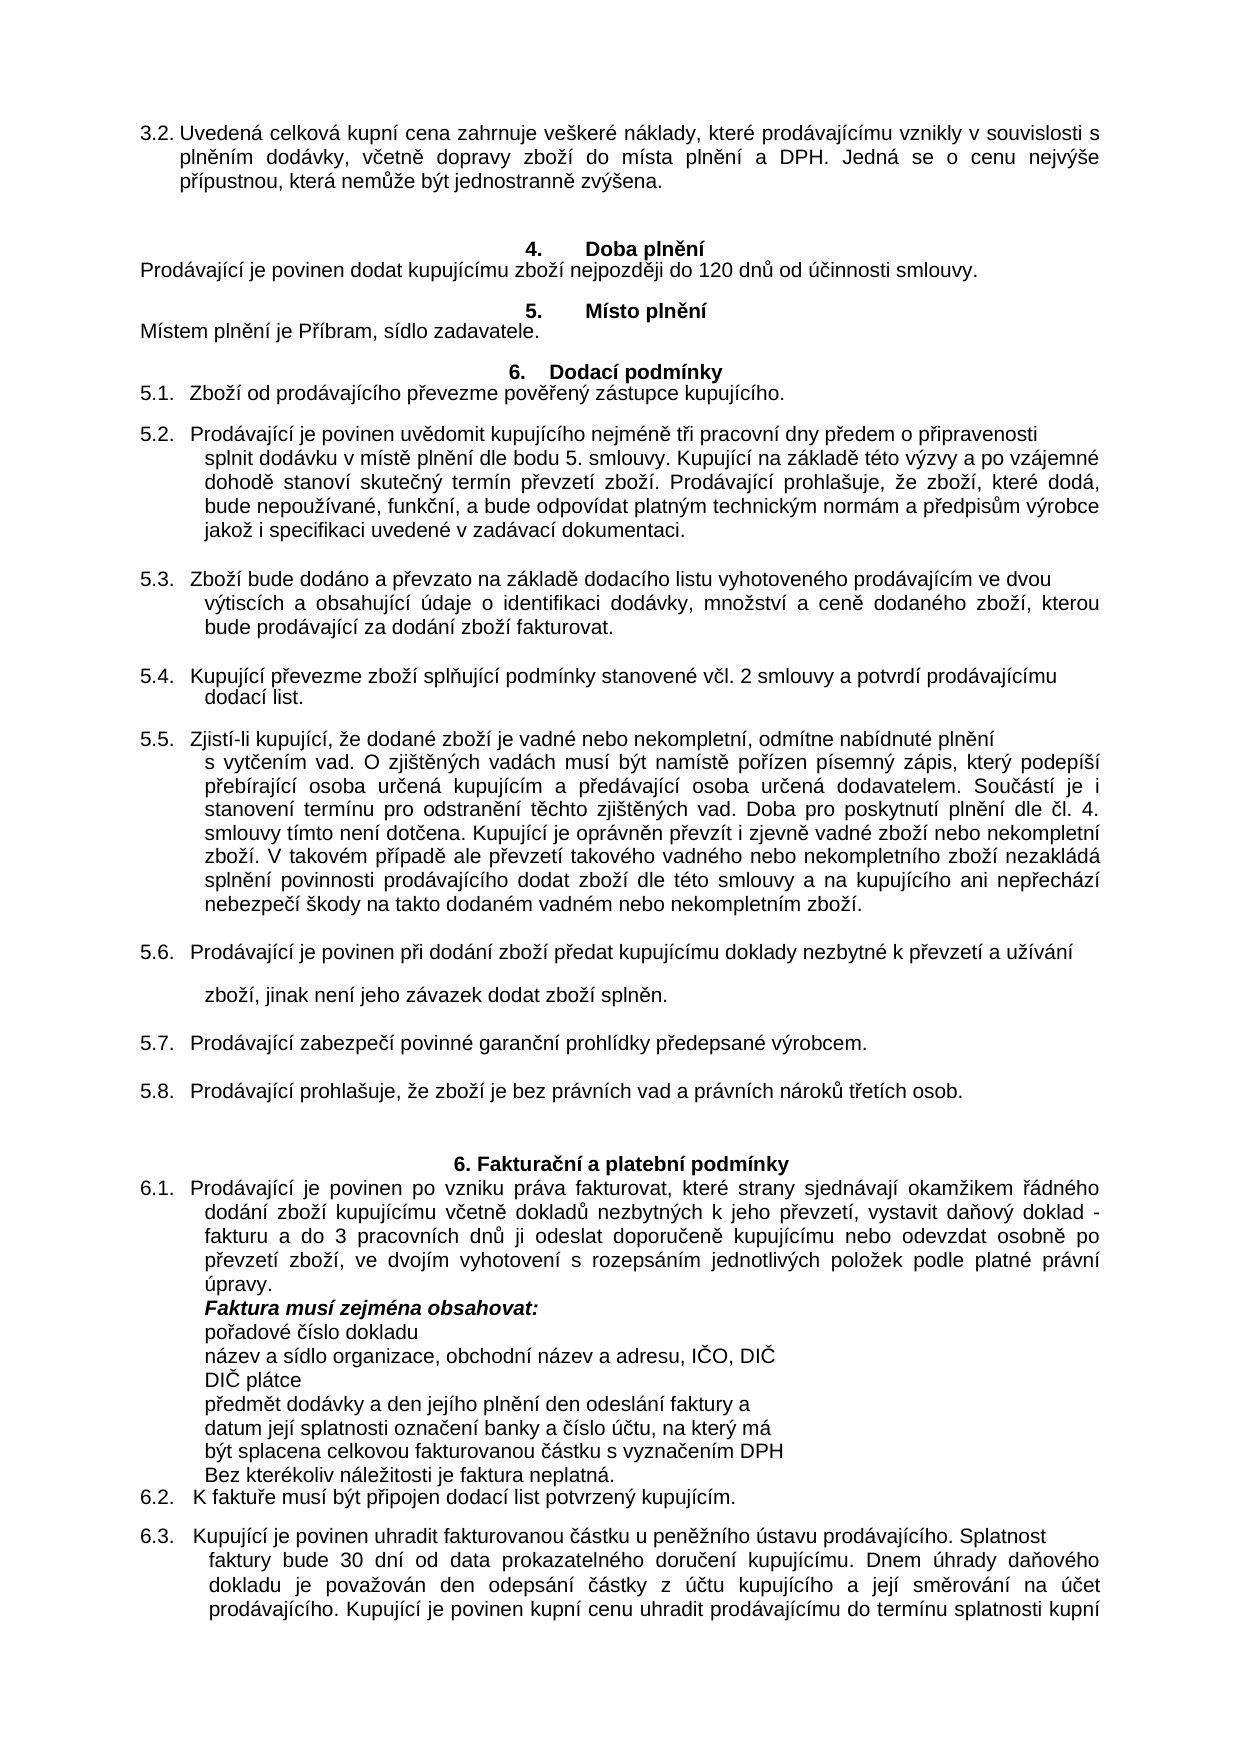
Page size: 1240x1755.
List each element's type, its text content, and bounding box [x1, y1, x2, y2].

list Prodávající zabezpečí povinné garanční prohlídky předepsané výrobcem. [140, 1012, 1101, 1060]
text Faktura musí zejména obsahovat: [204, 1296, 1101, 1320]
list Prodávající je povinen při dodání zboží předat kupujícímu doklady nezbytné k převzetí a užívání [140, 943, 1101, 964]
list Kupující je povinen uhradit fakturovanou částku u peněžního ústavu prodávajícího. Splatnost [140, 1523, 1101, 1548]
list Prodávající je povinen uvědomit kupujícího nejméně tři pracovní dny předem o připravenosti [140, 423, 1101, 447]
list Doba plnění [525, 239, 1101, 260]
text splnit dodávku v místě plnění dle bodu 5. smlouvy. Kupující na základě této výzvy a po vzájemné dohodě stanoví skutečný termín převzetí zboží. Prodávající prohlašuje, že zboží, které dodá, bude nepoužívané, funkční, a bude odpovídat platným technickým normám a předpisům výrobce jakož i specifikaci uvedené v zadávací dokumentaci. [204, 447, 1101, 542]
text zboží, jinak není jeho závazek dodat zboží splněn. [204, 964, 1101, 1012]
subtitle 6. Fakturační a platební podmínky [142, 1152, 1101, 1176]
list Zboží od prodávajícího převezme pověřený zástupce kupujícího. [140, 384, 1101, 404]
text pořadové číslo dokladu [204, 1320, 1101, 1344]
text dodací list. [204, 688, 1101, 708]
list Dodací podmínky [508, 363, 1101, 384]
list Prodávající je povinen po vzniku práva fakturovat, které strany sjednávají okamžikem řádného dodání zboží kupujícímu včetně dokladů nezbytných k jeho převzetí, vystavit daňový doklad - fakturu a do 3 pracovních dnů ji odeslat doporučeně kupujícímu nebo odevzdat osobně po převzetí zboží, ve dvojím vyhotovení s rozepsáním jednotlivých položek podle platné právní úpravy. [140, 1176, 1101, 1296]
list Zboží bude dodáno a převzato na základě dodacího listu vyhotoveného prodávajícím ve dvou [140, 567, 1101, 591]
list Kupující převezme zboží splňující podmínky stanovené včl. 2 smlouvy a potvrdí prodávajícímu [140, 667, 1101, 688]
list Prodávající prohlašuje, že zboží je bez právních vad a právních nároků třetích osob. [140, 1060, 1101, 1108]
text výtiscích a obsahující údaje o identifikaci dodávky, množství a ceně dodaného zboží, kterou bude prodávající za dodání zboží fakturovat. [204, 591, 1101, 639]
list K faktuře musí být připojen dodací list potvrzený kupujícím. [140, 1488, 1101, 1508]
text název a sídlo organizace, obchodní název a adresu, IČO, DIČ DIČ plátce [204, 1344, 787, 1392]
text Místem plnění je Příbram, sídlo zadavatele. [140, 322, 1101, 343]
list Zjistí-li kupující, že dodané zboží je vadné nebo nekompletní, odmítne nabídnuté plnění [140, 727, 1101, 751]
list Uvedená celková kupní cena zahrnuje veškeré náklady, které prodávajícímu vznikly v souvislosti s plněním dodávky, včetně dopravy zboží do místa plnění a DPH. Jedná se o cenu nejvýše přípustnou, která nemůže být jednostranně zvýšena. [140, 121, 1101, 193]
text předmět dodávky a den jejího plnění den odeslání faktury a datum její splatnosti označení banky a číslo účtu, na který má být splacena celkovou fakturovanou částku s vyznačením DPH Bez kterékoliv náležitosti je faktura neplatná. [204, 1392, 787, 1488]
text Prodávající je povinen dodat kupujícímu zboží nejpozději do 120 dnů od účinnosti smlouvy. [140, 260, 1101, 281]
list Místo plnění [525, 301, 1101, 322]
text faktury bude 30 dní od data prokazatelného doručení kupujícímu. Dnem úhrady daňového dokladu je považován den odepsání částky z účtu kupujícího a její směrování na účet prodávajícího. Kupující je povinen kupní cenu uhradit prodávajícímu do termínu splatnosti kupní [208, 1548, 1101, 1621]
text s vytčením vad. O zjištěných vadách musí být namístě pořízen písemný zápis, který podepíší přebírající osoba určená kupujícím a předávající osoba určená dodavatelem. Součástí je i stanovení termínu pro odstranění těchto zjištěných vad. Doba pro poskytnutí plnění dle čl. 4. smlouvy tímto není dotčena. Kupující je oprávněn převzít i zjevně vadné zboží nebo nekompletní zboží. V takovém případě ale převzetí takového vadného nebo nekompletního zboží nezakládá splnění povinnosti prodávajícího dodat zboží dle této smlouvy a na kupujícího ani nepřechází nebezpečí škody na takto dodaném vadném nebo nekompletním zboží. [204, 751, 1101, 916]
